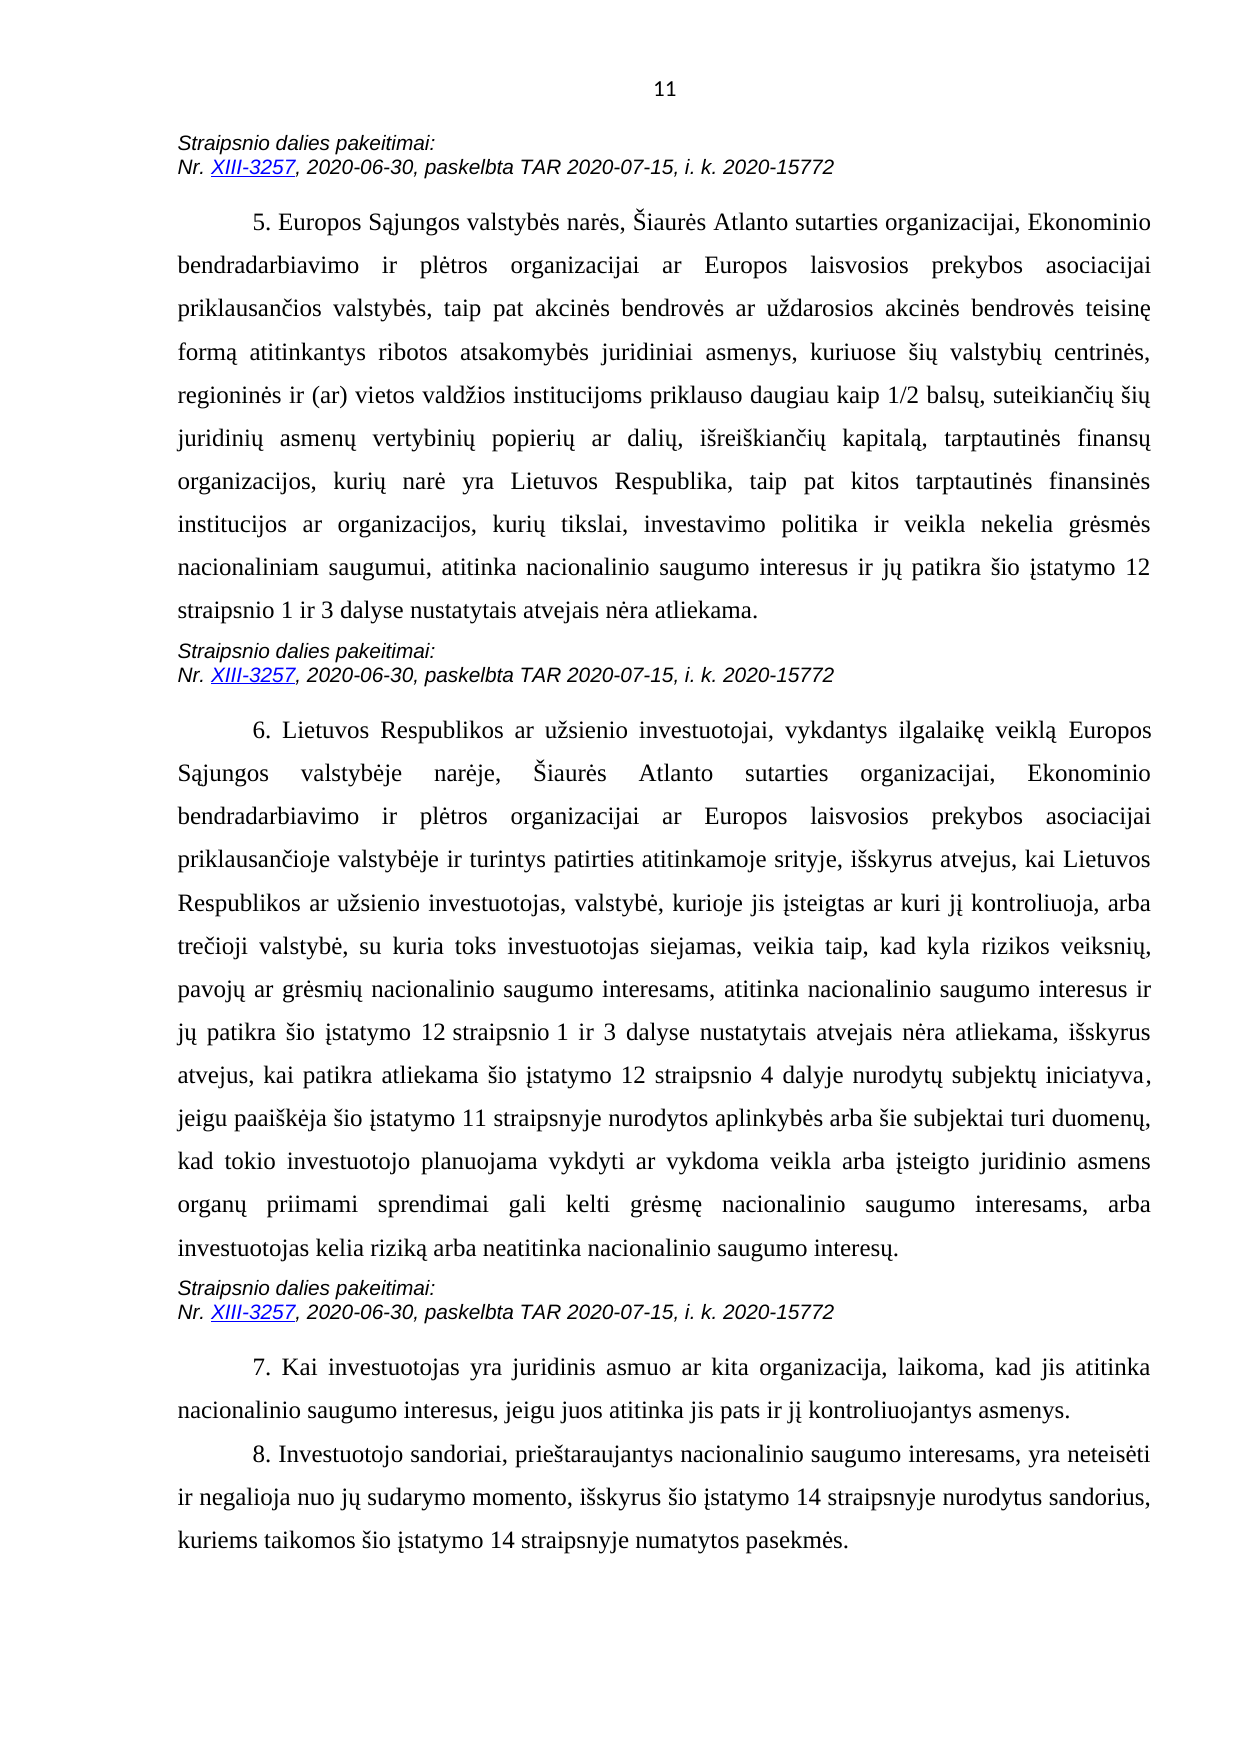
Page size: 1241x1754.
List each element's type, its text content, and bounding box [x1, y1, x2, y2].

text Nr. XIII-3257, 2020-06-30, paskelbta TAR 2020-07-15, i. k. 2020-15772 [177, 1300, 1152, 1324]
text Straipsnio dalies pakeitimai: [177, 638, 1152, 662]
text 5. Europos Sąjungos valstybės narės, Šiaurės Atlanto sutarties organizacijai, Ekonominio bendradarbiavimo ir plėtros organizacijai ar Europos laisvosios prekybos asociacijai priklausančios valstybės, taip pat akcinės bendrovės ar uždarosios akcinės bendrovės teisinę formą atitinkantys ribotos atsakomybės juridiniai asmenys, kuriuose šių valstybių centrinės, regioninės ir (ar) vietos valdžios institucijoms priklauso daugiau kaip 1/2 balsų, suteikiančių šių juridinių asmenų vertybinių popierių ar dalių, išreiškiančių kapitalą, tarptautinės finansų organizacijos, kurių narė yra Lietuvos Respublika, taip pat kitos tarptautinės finansinės institucijos ar organizacijos, kurių tikslai, investavimo politika ir veikla nekelia grėsmės nacionaliniam saugumui, atitinka nacionalinio saugumo interesus ir jų patikra šio įstatymo 12 straipsnio 1 ir 3 dalyse nustatytais atvejais nėra atliekama. [177, 207, 1152, 624]
text Straipsnio dalies pakeitimai: [177, 131, 1152, 154]
text Nr. XIII-3257, 2020-06-30, paskelbta TAR 2020-07-15, i. k. 2020-15772 [177, 662, 1152, 686]
text 8. Investuotojo sandoriai, prieštaraujantys nacionalinio saugumo interesams, yra neteisėti ir negalioja nuo jų sudarymo momento, išskyrus šio įstatymo 14 straipsnyje nurodytus sandorius, kuriems taikomos šio įstatymo 14 straipsnyje numatytos pasekmės. [177, 1439, 1152, 1554]
text Straipsnio dalies pakeitimai: [177, 1276, 1152, 1300]
text Nr. XIII-3257, 2020-06-30, paskelbta TAR 2020-07-15, i. k. 2020-15772 [177, 154, 1152, 178]
text 7. Kai investuotojas yra juridinis asmuo ar kita organizacija, laikoma, kad jis atitinka nacionalinio saugumo interesus, jeigu juos atitinka jis pats ir jį kontroliuojantys asmenys. [177, 1352, 1152, 1424]
text 6. Lietuvos Respublikos ar užsienio investuotojai, vykdantys ilgalaikę veiklą Europos Sąjungos valstybėje narėje, Šiaurės Atlanto sutarties organizacijai, Ekonominio bendradarbiavimo ir plėtros organizacijai ar Europos laisvosios prekybos asociacijai priklausančioje valstybėje ir turintys patirties atitinkamoje srityje, išskyrus atvejus, kai Lietuvos Respublikos ar užsienio investuotojas, valstybė, kurioje jis įsteigtas ar kuri jį kontroliuoja, arba trečioji valstybė, su kuria toks investuotojas siejamas, veikia taip, kad kyla rizikos veiksnių, pavojų ar grėsmių nacionalinio saugumo interesams, atitinka nacionalinio saugumo interesus ir jų patikra šio įstatymo 12 straipsnio 1 ir 3 dalyse nustatytais atvejais nėra atliekama, išskyrus atvejus, kai patikra atliekama šio įstatymo 12 straipsnio 4 dalyje nurodytų subjektų iniciatyva, jeigu paaiškėja šio įstatymo 11 straipsnyje nurodytos aplinkybės arba šie subjektai turi duomenų, kad tokio investuotojo planuojama vykdyti ar vykdoma veikla arba įsteigto juridinio asmens organų priimami sprendimai gali kelti grėsmę nacionalinio saugumo interesams, arba investuotojas kelia riziką arba neatitinka nacionalinio saugumo interesų. [177, 715, 1152, 1261]
